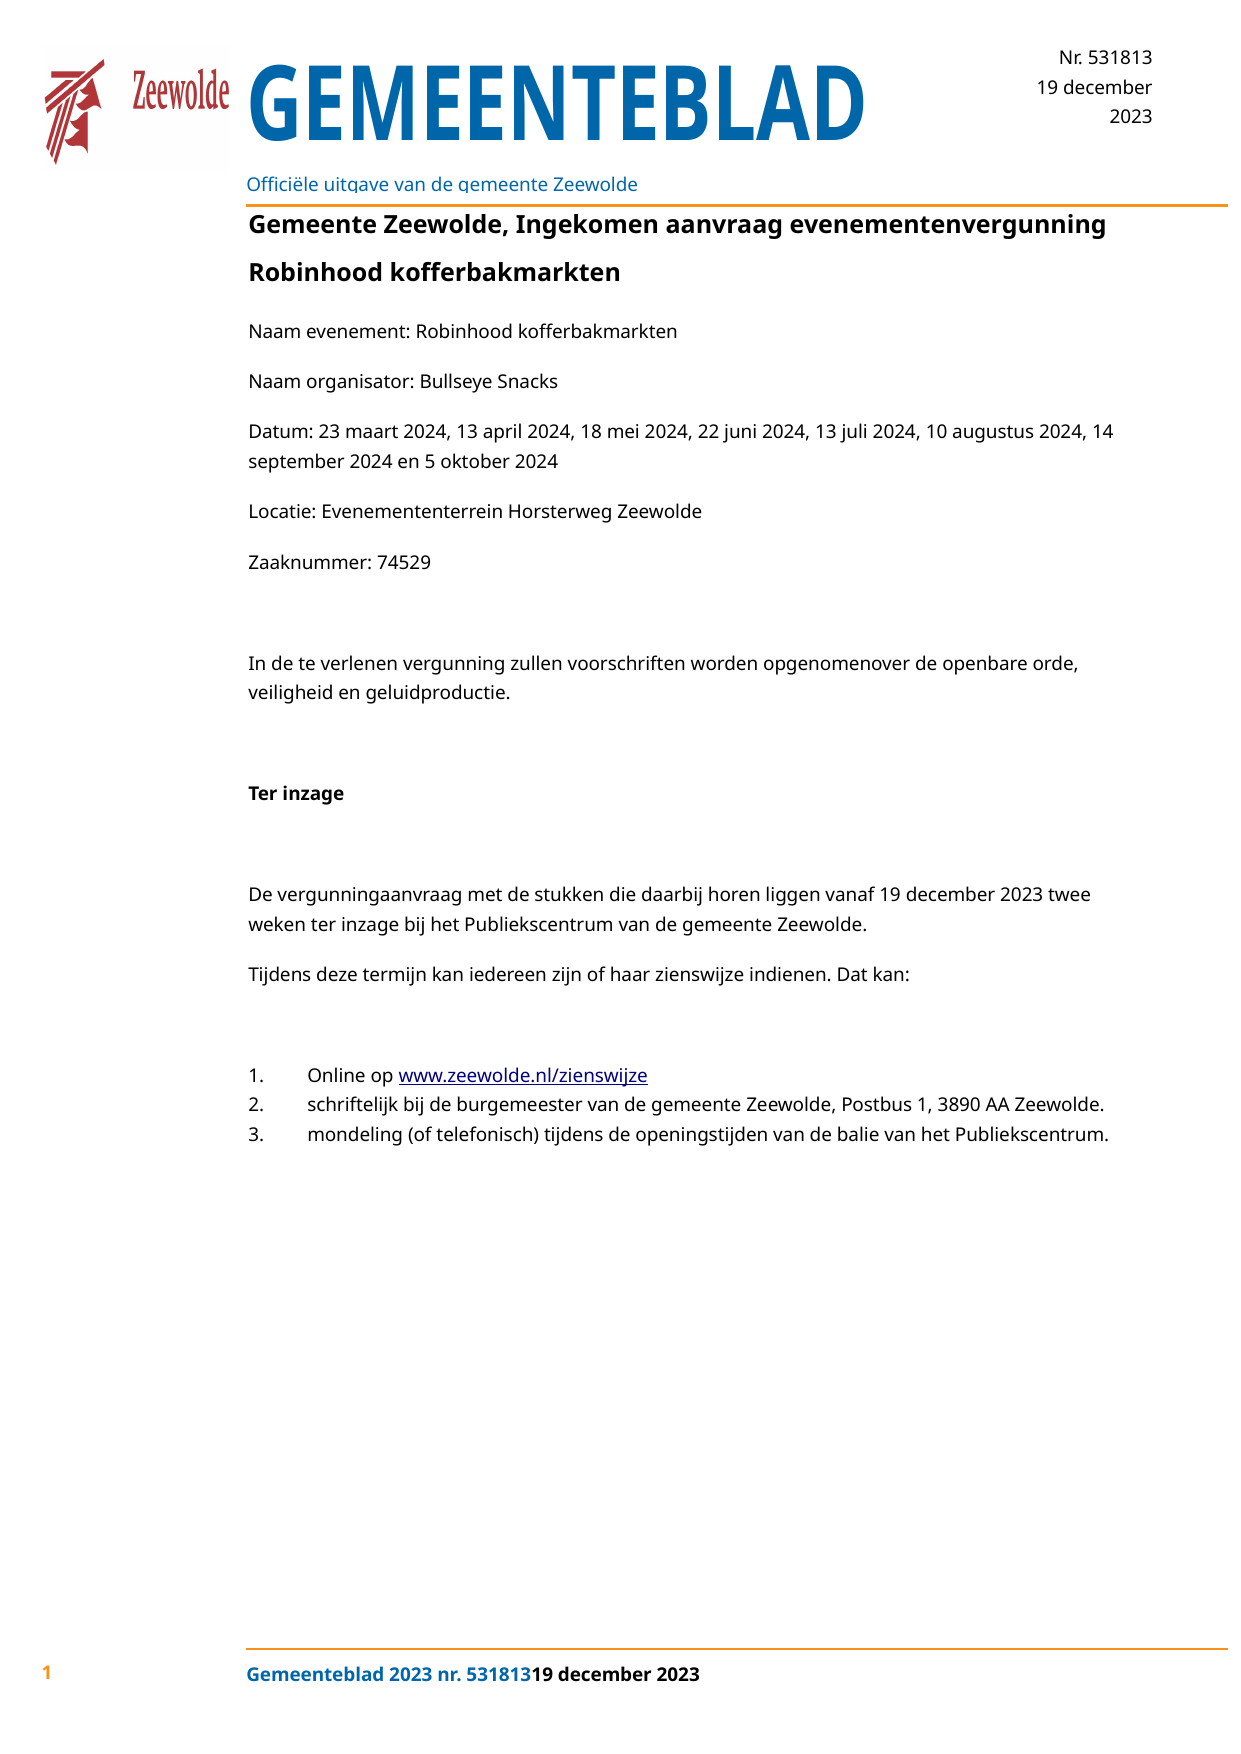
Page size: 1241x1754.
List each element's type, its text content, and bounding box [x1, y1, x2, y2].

text De vergunningaanvraag met de stukken die daarbij horen liggen vanaf 19 december 2023 twee weken ter inzage bij het Publiekscentrum van de gemeente Zeewolde. [248, 881, 1152, 937]
list Online op www.zeewolde.nl/zienswijze [248, 1062, 1152, 1088]
text Naam organisator: Bullseye Snacks [248, 368, 1152, 394]
text Locatie: Evenemententerrein Horsterweg Zeewolde [248, 499, 1152, 524]
text Naam evenement: Robinhood kofferbakmarkten [248, 318, 1152, 344]
text In de te verlenen vergunning zullen voorschriften worden opgenomenover de openbare orde, veiligheid en geluidproductie. [248, 650, 1152, 705]
list mondeling (of telefonisch) tijdens de openingstijden van de balie van het Publiekscentrum. [248, 1121, 1152, 1147]
text Zaaknummer: 74529 [248, 549, 1152, 575]
text Datum: 23 maart 2024, 13 april 2024, 18 mei 2024, 22 juni 2024, 13 juli 2024, 10 augustus 2024, 14 september 2024 en 5 oktober 2024 [248, 419, 1152, 474]
text Tijdens deze termijn kan iedereen zijn of haar zienswijze indienen. Dat kan: [248, 961, 1152, 987]
text Ter inzage [248, 780, 1152, 806]
text Gemeente Zeewolde, Ingekomen aanvraag evenementenvergunning Robinhood kofferbakmarkten [248, 207, 1152, 288]
list schriftelijk bij de burgemeester van de gemeente Zeewolde, Postbus 1, 3890 AA Zeewolde. [248, 1092, 1152, 1117]
picture [41, 47, 231, 172]
